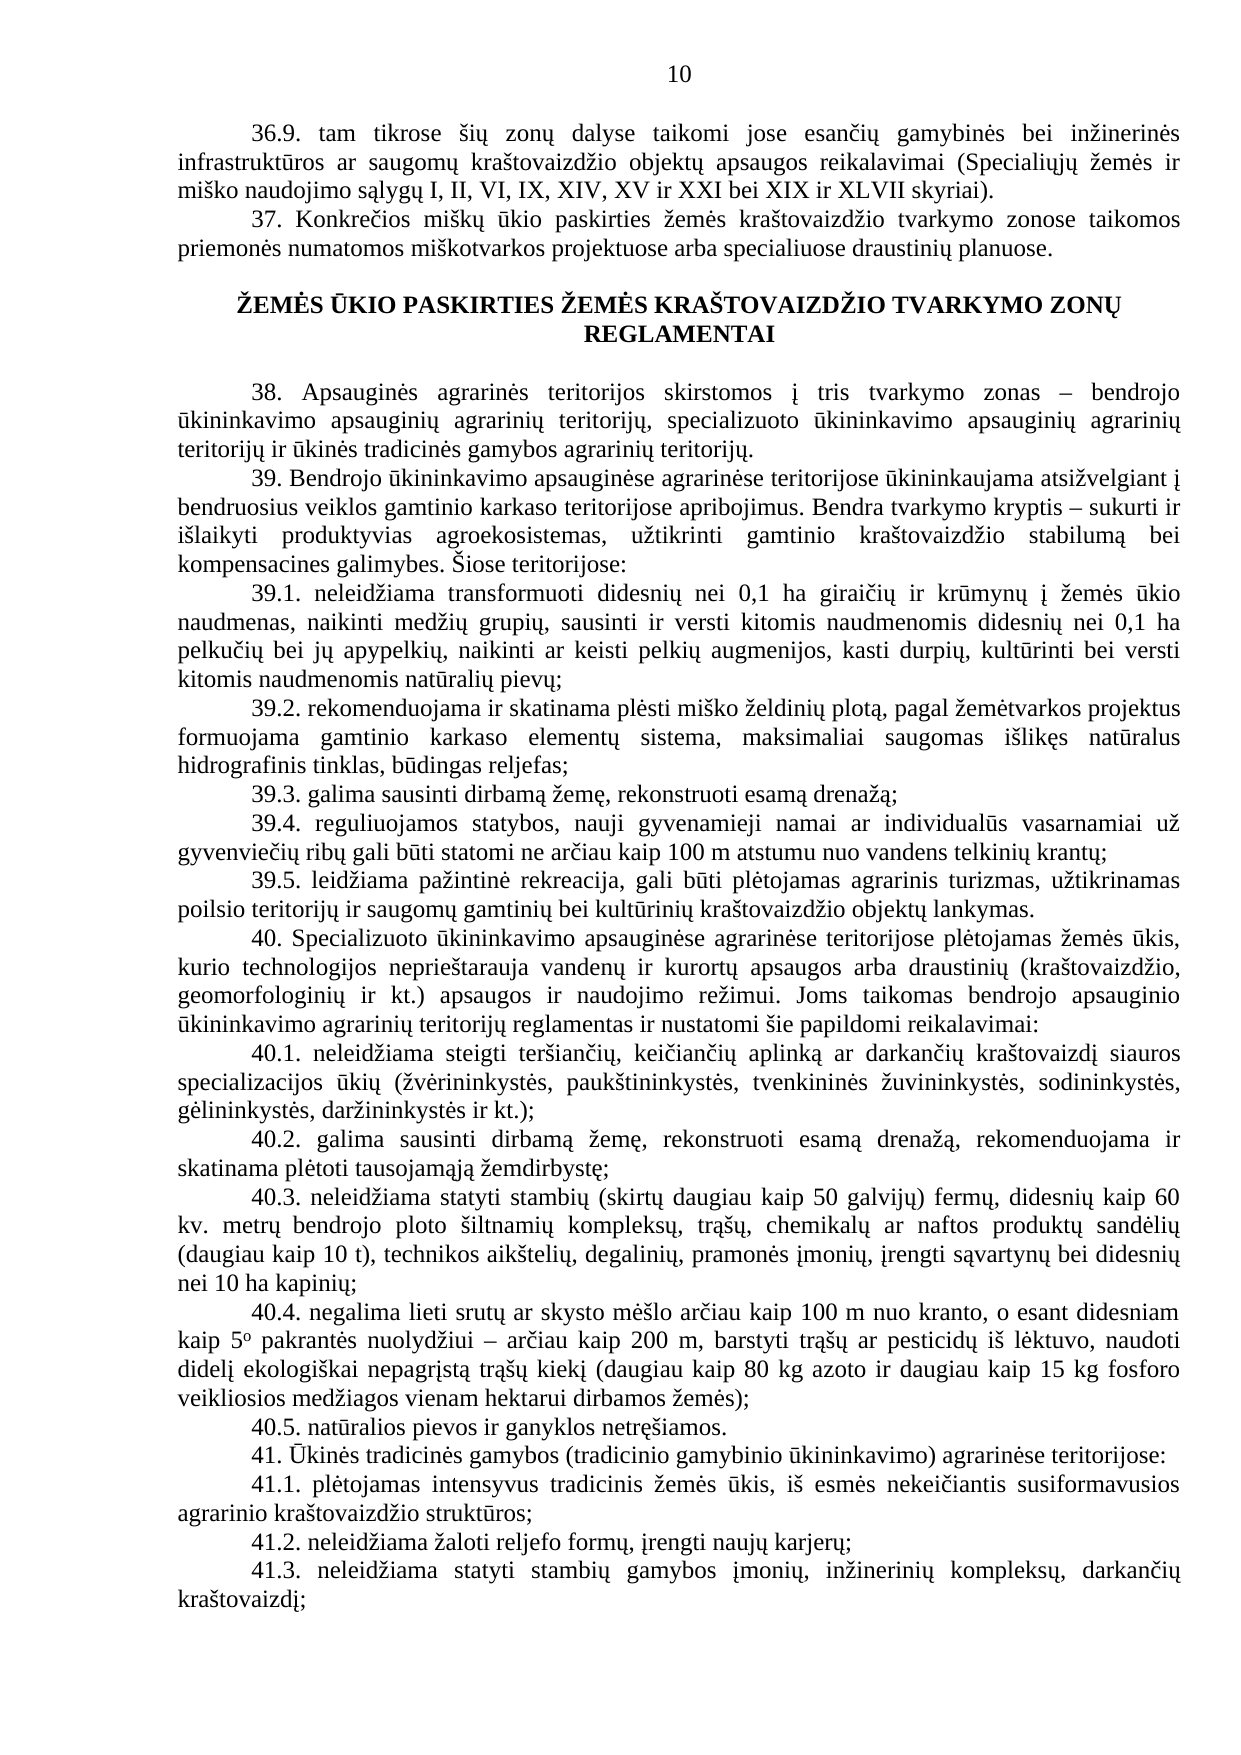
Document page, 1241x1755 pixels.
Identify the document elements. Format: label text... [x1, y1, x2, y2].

text 41.3. neleidžiama statyti stambių gamybos įmonių, inžinerinių kompleksų, darkančių kraštovaizdį; [177, 1556, 1181, 1613]
text 40.4. negalima lieti srutų ar skysto mėšlo arčiau kaip 100 m nuo kranto, o esant didesniam kaip 5o pakrantės nuolydžiui – arčiau kaip 200 m, barstyti trąšų ar pesticidų iš lėktuvo, naudoti didelį ekologiškai nepagrįstą trąšų kiekį (daugiau kaip 80 kg azoto ir daugiau kaip 15 kg fosforo veikliosios medžiagos vienam hektarui dirbamos žemės); [177, 1297, 1181, 1412]
text 40.1. neleidžiama steigti teršiančių, keičiančių aplinką ar darkančių kraštovaizdį siauros specializacijos ūkių (žvėrininkystės, paukštininkystės, tvenkininės žuvininkystės, sodininkystės, gėlininkystės, daržininkystės ir kt.); [177, 1038, 1181, 1124]
text 39.1. neleidžiama transformuoti didesnių nei 0,1 ha giraičių ir krūmynų į žemės ūkio naudmenas, naikinti medžių grupių, sausinti ir versti kitomis naudmenomis didesnių nei 0,1 ha pelkučių bei jų apypelkių, naikinti ar keisti pelkių augmenijos, kasti durpių, kultūrinti bei versti kitomis naudmenomis natūralių pievų; [177, 578, 1181, 693]
text 37. Konkrečios miškų ūkio paskirties žemės kraštovaizdžio tvarkymo zonose taikomos priemonės numatomos miškotvarkos projektuose arba specialiuose draustinių planuose. [177, 204, 1181, 262]
text 39.5. leidžiama pažintinė rekreacija, gali būti plėtojamas agrarinis turizmas, užtikrinamas poilsio teritorijų ir saugomų gamtinių bei kultūrinių kraštovaizdžio objektų lankymas. [177, 866, 1181, 923]
text 39.2. rekomenduojama ir skatinama plėsti miško želdinių plotą, pagal žemėtvarkos projektus formuojama gamtinio karkaso elementų sistema, maksimaliai saugomas išlikęs natūralus hidrografinis tinklas, būdingas reljefas; [177, 693, 1181, 779]
text 40.2. galima sausinti dirbamą žemę, rekonstruoti esamą drenažą, rekomenduojama ir skatinama plėtoti tausojamąją žemdirbystę; [177, 1124, 1181, 1182]
text 40.5. natūralios pievos ir ganyklos netręšiamos. [177, 1412, 1181, 1441]
text 39. Bendrojo ūkininkavimo apsauginėse agrarinėse teritorijose ūkininkaujama atsižvelgiant į bendruosius veiklos gamtinio karkaso teritorijose apribojimus. Bendra tvarkymo kryptis – sukurti ir išlaikyti produktyvias agroekosistemas, užtikrinti gamtinio kraštovaizdžio stabilumą bei kompensacines galimybes. Šiose teritorijose: [177, 463, 1181, 578]
text Žemės ūkio paskirties žemės kraštovaizdžio tvarkymo zonų reglamentai [177, 291, 1181, 348]
text 38. Apsauginės agrarinės teritorijos skirstomos į tris tvarkymo zonas – bendrojo ūkininkavimo apsauginių agrarinių teritorijų, specializuoto ūkininkavimo apsauginių agrarinių teritorijų ir ūkinės tradicinės gamybos agrarinių teritorijų. [177, 377, 1181, 463]
text 41. Ūkinės tradicinės gamybos (tradicinio gamybinio ūkininkavimo) agrarinėse teritorijose: [177, 1441, 1181, 1469]
text 36.9. tam tikrose šių zonų dalyse taikomi jose esančių gamybinės bei inžinerinės infrastruktūros ar saugomų kraštovaizdžio objektų apsaugos reikalavimai (Specialiųjų žemės ir miško naudojimo sąlygų I, II, VI, IX, XIV, XV ir XXI bei XIX ir XLVII skyriai). [177, 118, 1181, 204]
text 39.4. reguliuojamos statybos, nauji gyvenamieji namai ar individualūs vasarnamiai už gyvenviečių ribų gali būti statomi ne arčiau kaip 100 m atstumu nuo vandens telkinių krantų; [177, 808, 1181, 866]
text 39.3. galima sausinti dirbamą žemę, rekonstruoti esamą drenažą; [177, 779, 1181, 808]
text 40. Specializuoto ūkininkavimo apsauginėse agrarinėse teritorijose plėtojamas žemės ūkis, kurio technologijos neprieštarauja vandenų ir kurortų apsaugos arba draustinių (kraštovaizdžio, geomorfologinių ir kt.) apsaugos ir naudojimo režimui. Joms taikomas bendrojo apsauginio ūkininkavimo agrarinių teritorijų reglamentas ir nustatomi šie papildomi reikalavimai: [177, 923, 1181, 1038]
text 40.3. neleidžiama statyti stambių (skirtų daugiau kaip 50 galvijų) fermų, didesnių kaip 60 kv. metrų bendrojo ploto šiltnamių kompleksų, trąšų, chemikalų ar naftos produktų sandėlių (daugiau kaip 10 t), technikos aikštelių, degalinių, pramonės įmonių, įrengti sąvartynų bei didesnių nei 10 ha kapinių; [177, 1182, 1181, 1297]
text 41.2. neleidžiama žaloti reljefo formų, įrengti naujų karjerų; [177, 1527, 1181, 1556]
text 41.1. plėtojamas intensyvus tradicinis žemės ūkis, iš esmės nekeičiantis susiformavusios agrarinio kraštovaizdžio struktūros; [177, 1469, 1181, 1527]
